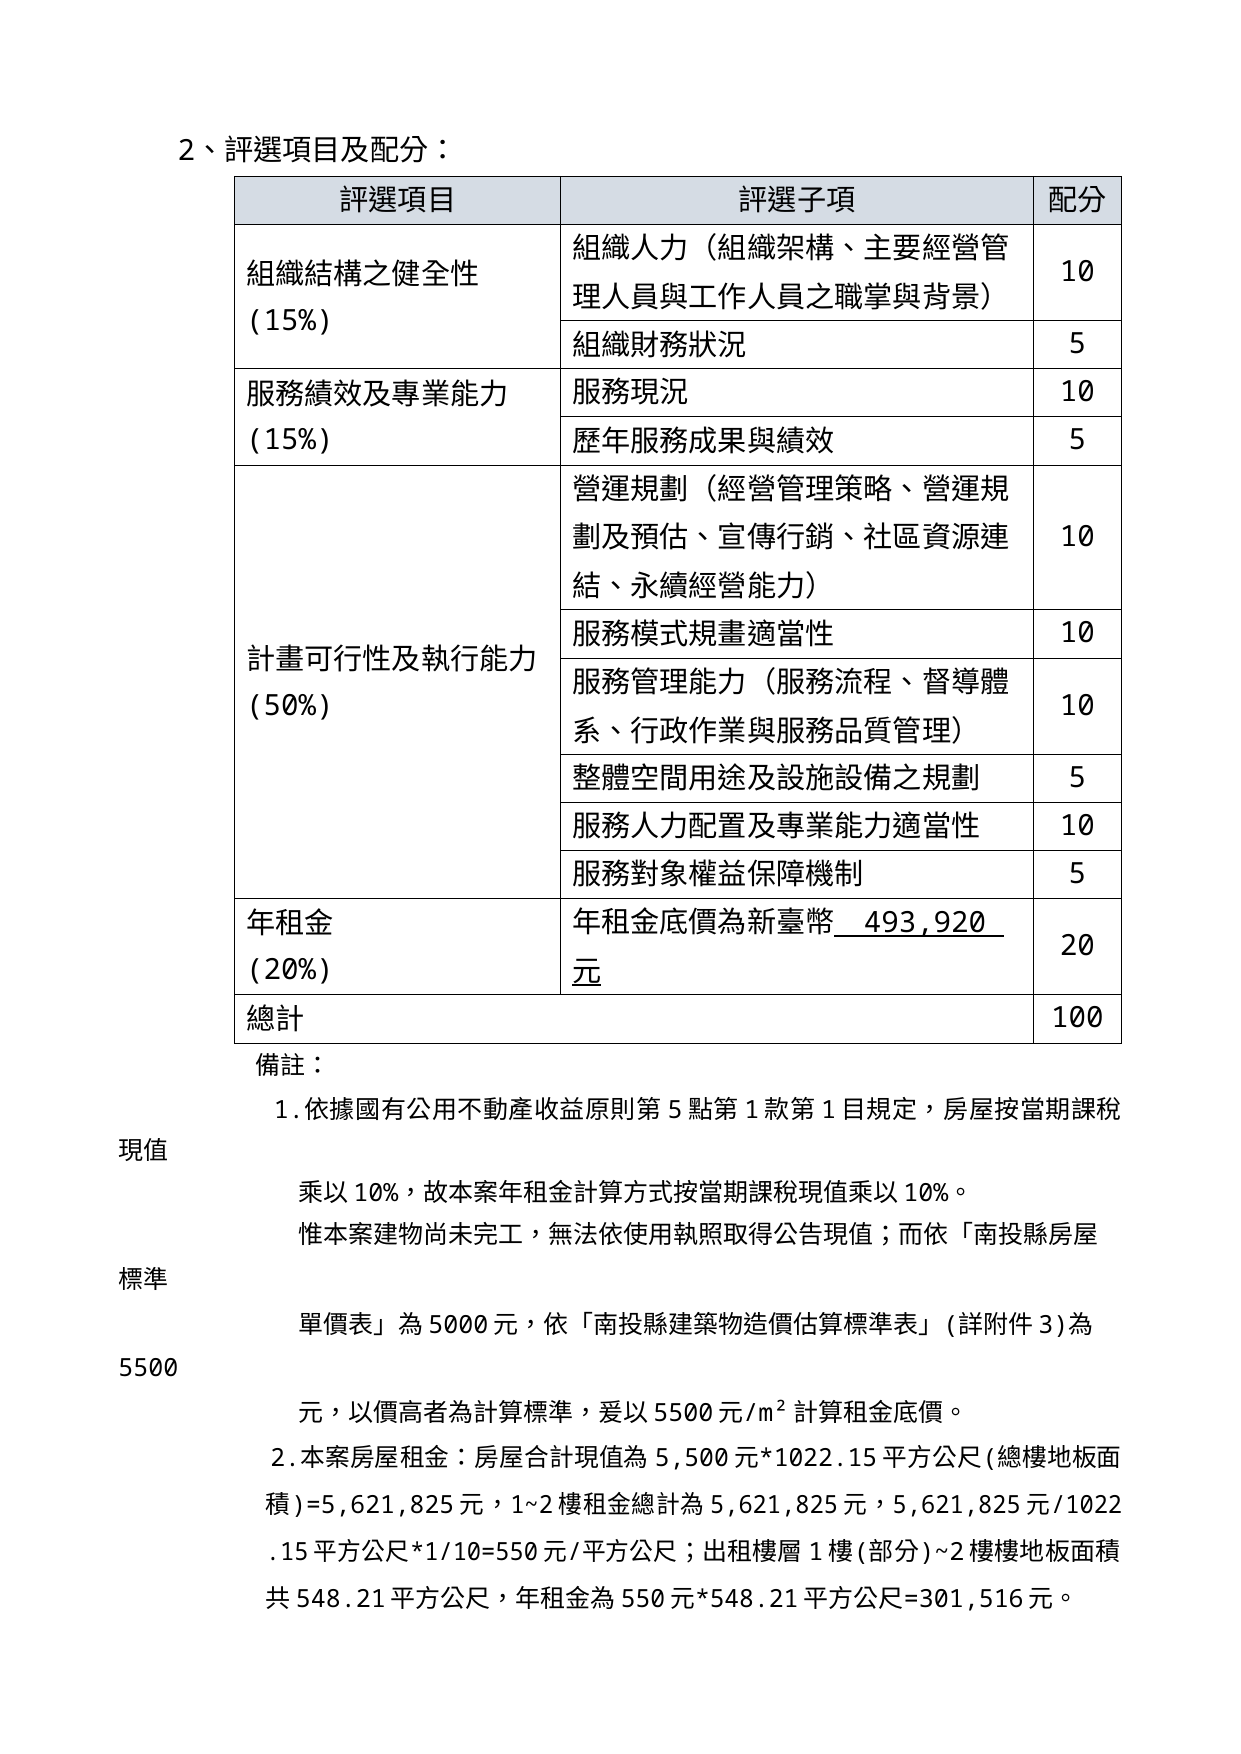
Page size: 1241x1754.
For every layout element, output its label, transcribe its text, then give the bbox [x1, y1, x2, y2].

table_cell 服務現況 [561, 369, 1033, 416]
table_cell 5 [1034, 755, 1121, 802]
text 1.依據國有公用不動產收益原則第5點第1款第1目規定，房屋按當期課稅現值 [118, 1089, 1122, 1167]
table_cell 10 [1034, 466, 1121, 609]
table_cell 10 [1034, 369, 1121, 416]
table_cell 營運規劃（經營管理策略、營運規劃及預估、宣傳行銷、社區資源連結、永續經營能力） [561, 466, 1033, 609]
table_cell 100 [1034, 995, 1121, 1042]
table_cell 服務對象權益保障機制 [561, 851, 1033, 898]
table_cell 組織結構之健全性 (15%) [235, 225, 560, 368]
table_cell 年租金 (20%) [235, 899, 560, 994]
table_cell 服務模式規畫適當性 [561, 610, 1033, 657]
table_cell 10 [1034, 610, 1121, 657]
table_cell 20 [1034, 899, 1121, 994]
table_cell 5 [1034, 417, 1121, 464]
table_header 配分 [1034, 177, 1121, 224]
table_cell 組織人力（組織架構、主要經營管理人員與工作人員之職掌與背景） [561, 225, 1033, 320]
table_cell 服務管理能力（服務流程、督導體系、行政作業與服務品質管理） [561, 659, 1033, 754]
text 乘以10%，故本案年租金計算方式按當期課稅現值乘以10%。 [118, 1172, 1122, 1209]
text 備註： [118, 1043, 1122, 1083]
text 惟本案建物尚未完工，無法依使用執照取得公告現值；而依「南投縣房屋標準 [118, 1214, 1122, 1296]
table_cell 歷年服務成果與績效 [561, 417, 1033, 464]
table_cell 10 [1034, 225, 1121, 320]
text 單價表」為5000元，依「南投縣建築物造價估算標準表」(詳附件3)為5500 [118, 1305, 1122, 1383]
table_cell 10 [1034, 803, 1121, 849]
table_cell 5 [1034, 851, 1121, 898]
text 元，以價高者為計算標準，爰以5500元/m²計算租金底價。 [118, 1392, 1122, 1428]
table_cell 5 [1034, 321, 1121, 368]
table_cell 整體空間用途及設施設備之規劃 [561, 755, 1033, 802]
table_cell 服務績效及專業能力(15%) [235, 369, 560, 464]
table_header 評選子項 [561, 177, 1033, 224]
table_cell 服務人力配置及專業能力適當性 [561, 803, 1033, 849]
table_cell 組織財務狀況 [561, 321, 1033, 368]
table_cell 年租金底價為新臺幣 493,920 元 [561, 899, 1033, 994]
table_header 評選項目 [235, 177, 560, 224]
list 評選項目及配分： [177, 127, 1122, 169]
text 2.本案房屋租金：房屋合計現值為5,500元*1022.15平方公尺(總樓地板面 積)=5,621,825元，1~2樓租金總計為5,621,825元，5,621,825元/1022.15平方公尺*1/10=550元/平方公尺；出租樓層1樓(部分)~2樓樓地板面積共548.21平方公尺，年租金為550元*548.21平方公尺=301,516元。 [118, 1437, 1122, 1615]
table_cell 總計 [235, 995, 1033, 1042]
table_cell 10 [1034, 659, 1121, 754]
table_cell 計畫可行性及執行能力(50%) [235, 466, 560, 898]
